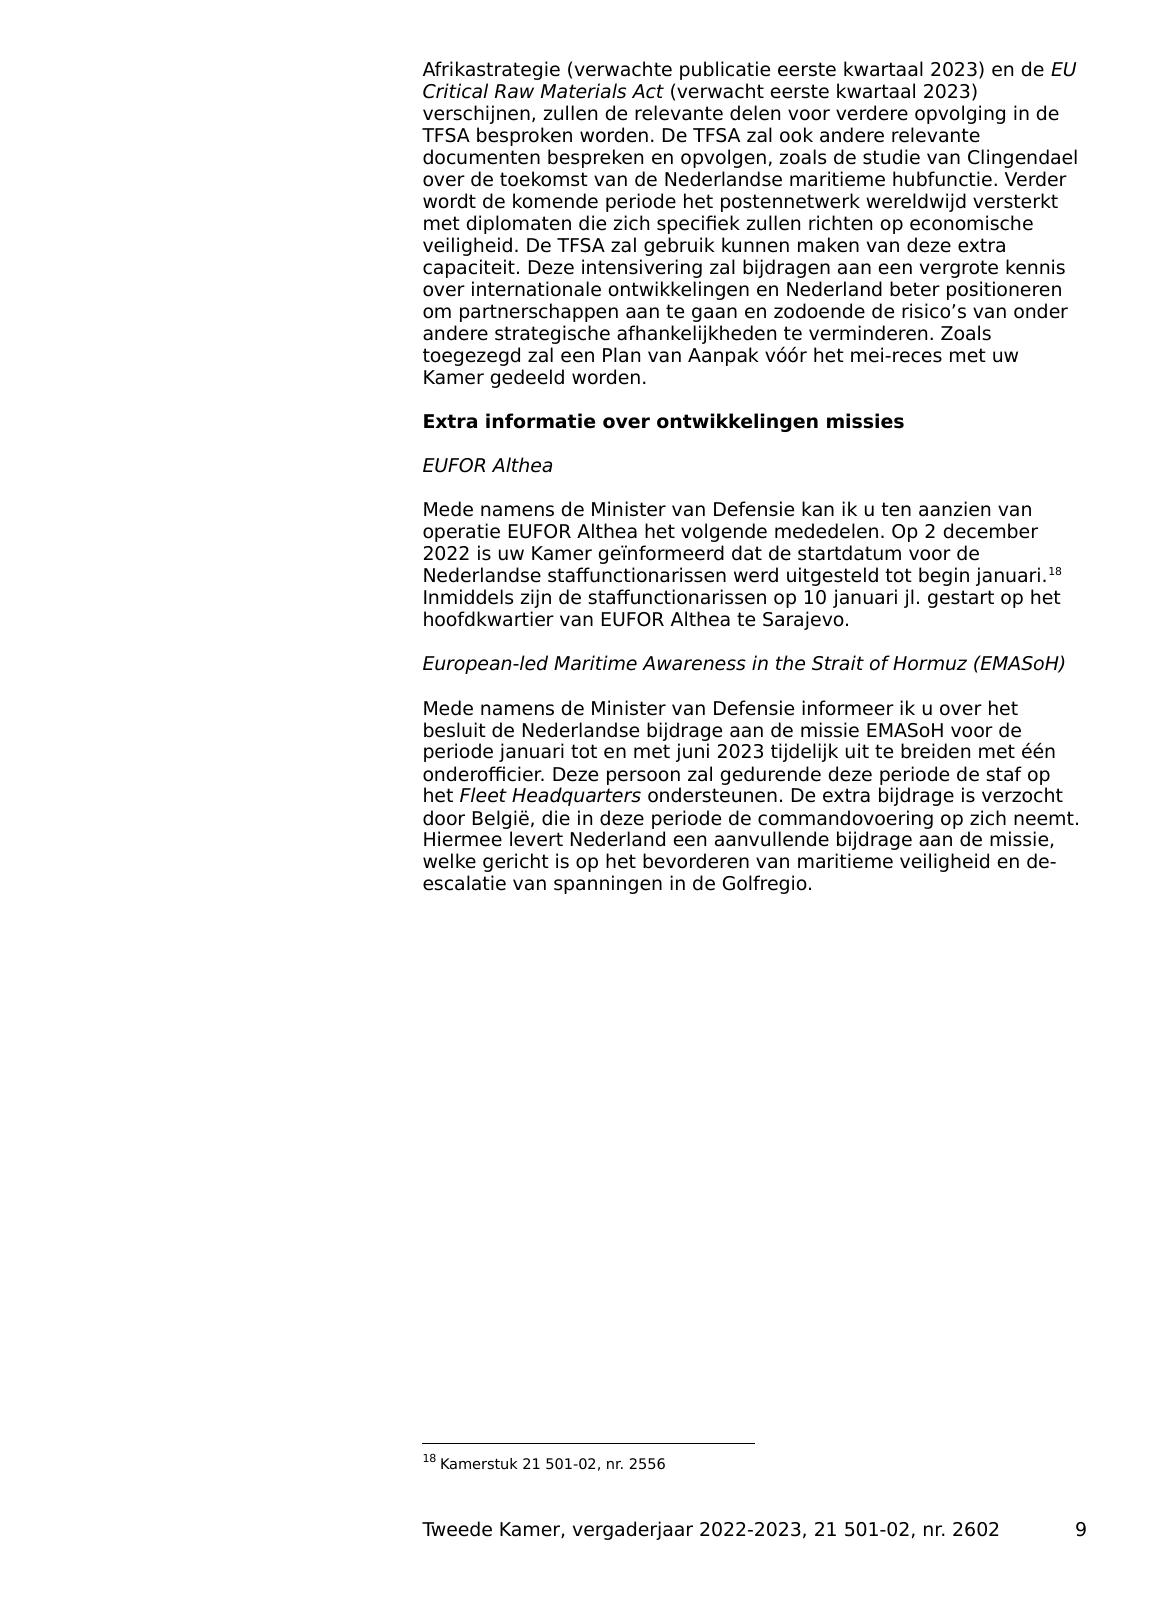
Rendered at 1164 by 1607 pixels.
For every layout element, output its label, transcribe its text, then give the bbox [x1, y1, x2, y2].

text Afrikastrategie (verwachte publicatie eerste kwartaal 2023) en de EU Critical Raw Materials Act (verwacht eerste kwartaal 2023) verschijnen, zullen de relevante delen voor verdere opvolging in de TFSA besproken worden. De TFSA zal ook andere relevante documenten bespreken en opvolgen, zoals de studie van Clingendael over de toekomst van de Nederlandse maritieme hubfunctie. Verder wordt de komende periode het postennetwerk wereldwijd versterkt met diplomaten die zich specifiek zullen richten op economische veiligheid. De TFSA zal gebruik kunnen maken van deze extra capaciteit. Deze intensivering zal bijdragen aan een vergrote kennis over internationale ontwikkelingen en Nederland beter positioneren om partnerschappen aan te gaan en zodoende de risico’s van onder andere strategische afhankelijkheden te verminderen. Zoals toegezegd zal een Plan van Aanpak vóór het mei-reces met uw Kamer gedeeld worden. [422, 59, 1087, 389]
text Mede namens de Minister van Defensie informeer ik u over het besluit de Nederlandse bijdrage aan de missie EMASoH voor de periode januari tot en met juni 2023 tijdelijk uit te breiden met één onderofficier. Deze persoon zal gedurende deze periode de staf op het Fleet Headquarters ondersteunen. De extra bijdrage is verzocht door België, die in deze periode de commandovoering op zich neemt. Hiermee levert Nederland een aanvullende bijdrage aan de missie, welke gericht is op het bevorderen van maritieme veiligheid en de-escalatie van spanningen in de Golfregio. [422, 697, 1087, 895]
text Mede namens de Minister van Defensie kan ik u ten aanzien van operatie EUFOR Althea het volgende mededelen. Op 2 december 2022 is uw Kamer geïnformeerd dat de startdatum voor de Nederlandse staffunctionarissen werd uitgesteld tot begin januari. Inmiddels zijn de staffunctionarissen op 10 januari jl. gestart op het hoofdkwartier van EUFOR Althea te Sarajevo. [422, 499, 1087, 631]
text Kamerstuk 21 501-02, nr. 2556 [422, 1452, 1087, 1474]
subtitle EUFOR Althea [422, 455, 1087, 477]
subtitle European-led Maritime Awareness in the Strait of Hormuz (EMASoH) [422, 653, 1087, 675]
subtitle Extra informatie over ontwikkelingen missies [422, 411, 1087, 433]
